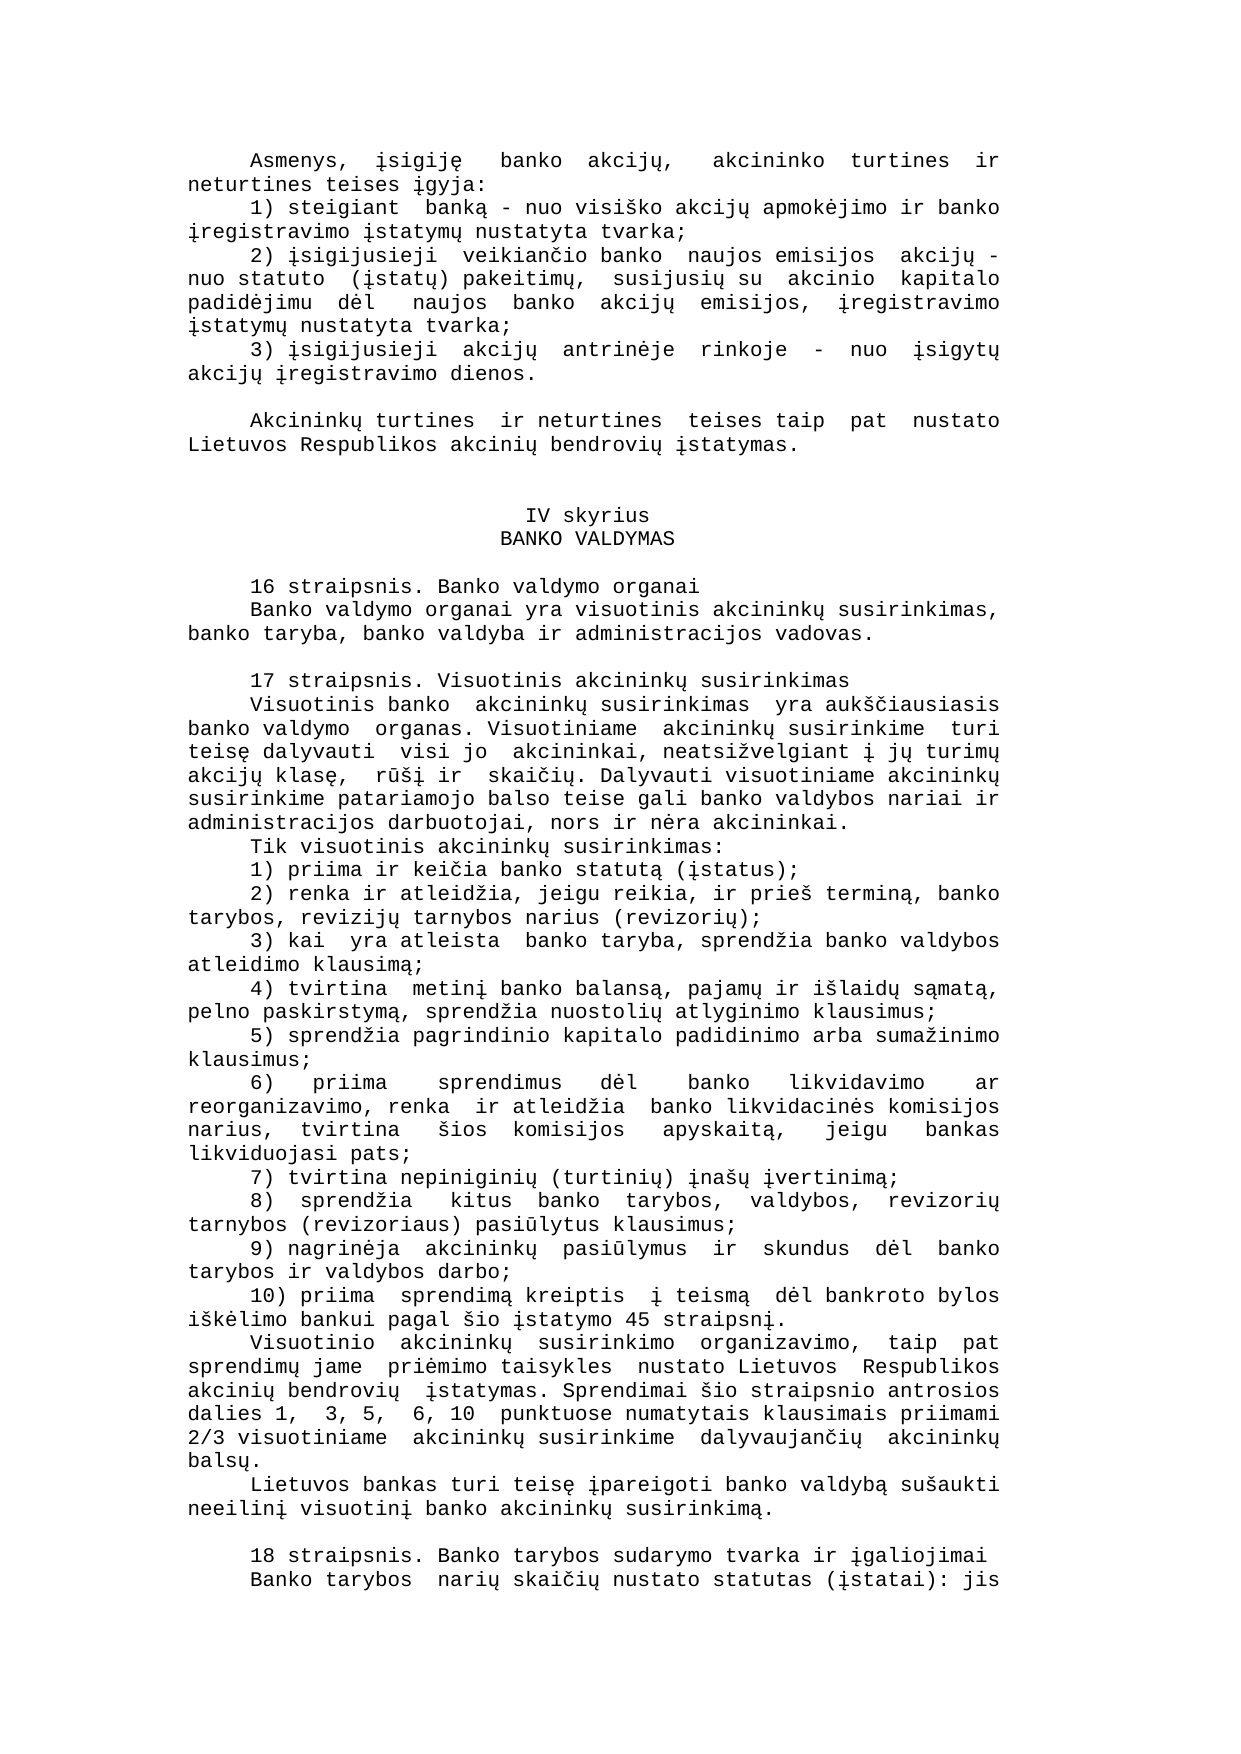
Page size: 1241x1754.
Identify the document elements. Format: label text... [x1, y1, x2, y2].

text 3) kai yra atleista banko taryba, sprendžia banko valdybos [187, 930, 1053, 954]
text 7) tvirtina nepiniginių (turtinių) įnašų įvertinimą; [187, 1167, 1053, 1190]
text tarnybos (revizoriaus) pasiūlytus klausimus; [187, 1214, 1053, 1238]
text atleidimo klausimą; [187, 954, 1053, 978]
text nuo statuto (įstatų) pakeitimų, susijusių su akcinio kapitalo [187, 268, 1053, 292]
text akcinių bendrovių įstatymas. Sprendimai šio straipsnio antrosios [187, 1379, 1053, 1403]
text teisę dalyvauti visi jo akcininkai, neatsižvelgiant į jų turimų [187, 741, 1053, 765]
text sprendimų jame priėmimo taisykles nustato Lietuvos Respublikos [187, 1356, 1053, 1379]
text banko valdymo organas. Visuotiniame akcininkų susirinkime turi [187, 717, 1053, 741]
text 1) steigiant banką - nuo visiško akcijų apmokėjimo ir banko [187, 197, 1053, 221]
text Lietuvos bankas turi teisę įpareigoti banko valdybą sušaukti [187, 1474, 1053, 1498]
text Visuotinis banko akcininkų susirinkimas yra aukščiausiasis [187, 694, 1053, 717]
text 10) priima sprendimą kreiptis į teismą dėl bankroto bylos [187, 1285, 1053, 1309]
text narius, tvirtina šios komisijos apyskaitą, jeigu bankas [187, 1119, 1053, 1143]
text 17 straipsnis. Visuotinis akcininkų susirinkimas [187, 670, 1053, 694]
text dalies 1, 3, 5, 6, 10 punktuose numatytais klausimais priimami [187, 1403, 1053, 1427]
text banko taryba, banko valdyba ir administracijos vadovas. [187, 623, 1053, 647]
text padidėjimu dėl naujos banko akcijų emisijos, įregistravimo [187, 292, 1053, 316]
text 2) įsigijusieji veikiančio banko naujos emisijos akcijų - [187, 244, 1053, 268]
text 1) priima ir keičia banko statutą (įstatus); [187, 859, 1053, 883]
text neturtines teises įgyja: [187, 174, 1053, 197]
text Banko valdymo organai yra visuotinis akcininkų susirinkimas, [187, 599, 1053, 623]
text Asmenys, įsigiję banko akcijų, akcininko turtines ir [187, 150, 1053, 174]
text įstatymų nustatyta tvarka; [187, 316, 1053, 339]
text akcijų klasę, rūšį ir skaičių. Dalyvauti visuotiniame akcininkų [187, 765, 1053, 788]
text 2/3 visuotiniame akcininkų susirinkime dalyvaujančių akcininkų [187, 1427, 1053, 1451]
text Banko tarybos narių skaičių nustato statutas (įstatai): jis [187, 1569, 1053, 1592]
text 8) sprendžia kitus banko tarybos, valdybos, revizorių [187, 1190, 1053, 1214]
text 4) tvirtina metinį banko balansą, pajamų ir išlaidų sąmatą, [187, 978, 1053, 1001]
text 18 straipsnis. Banko tarybos sudarymo tvarka ir įgaliojimai [187, 1545, 1053, 1569]
text akcijų įregistravimo dienos. [187, 363, 1053, 386]
text įregistravimo įstatymų nustatyta tvarka; [187, 221, 1053, 244]
text Tik visuotinis akcininkų susirinkimas: [187, 836, 1053, 859]
text 5) sprendžia pagrindinio kapitalo padidinimo arba sumažinimo [187, 1025, 1053, 1048]
text 16 straipsnis. Banko valdymo organai [187, 576, 1053, 599]
text klausimus; [187, 1048, 1053, 1072]
text IV skyrius [187, 505, 1053, 528]
text tarybos, revizijų tarnybos narius (revizorių); [187, 907, 1053, 930]
text iškėlimo bankui pagal šio įstatymo 45 straipsnį. [187, 1309, 1053, 1332]
text Visuotinio akcininkų susirinkimo organizavimo, taip pat [187, 1332, 1053, 1356]
text 2) renka ir atleidžia, jeigu reikia, ir prieš terminą, banko [187, 883, 1053, 907]
text 3) įsigijusieji akcijų antrinėje rinkoje - nuo įsigytų [187, 339, 1053, 363]
text susirinkime patariamojo balso teise gali banko valdybos nariai ir [187, 788, 1053, 812]
text administracijos darbuotojai, nors ir nėra akcininkai. [187, 812, 1053, 836]
text likviduojasi pats; [187, 1143, 1053, 1167]
text tarybos ir valdybos darbo; [187, 1261, 1053, 1285]
text Akcininkų turtines ir neturtines teises taip pat nustato [187, 410, 1053, 434]
text BANKO VALDYMAS [187, 528, 1053, 552]
text pelno paskirstymą, sprendžia nuostolių atlyginimo klausimus; [187, 1001, 1053, 1025]
text reorganizavimo, renka ir atleidžia banko likvidacinės komisijos [187, 1096, 1053, 1119]
text Lietuvos Respublikos akcinių bendrovių įstatymas. [187, 434, 1053, 457]
text balsų. [187, 1451, 1053, 1474]
text 9) nagrinėja akcininkų pasiūlymus ir skundus dėl banko [187, 1238, 1053, 1261]
text 6) priima sprendimus dėl banko likvidavimo ar [187, 1072, 1053, 1096]
text neeilinį visuotinį banko akcininkų susirinkimą. [187, 1498, 1053, 1521]
